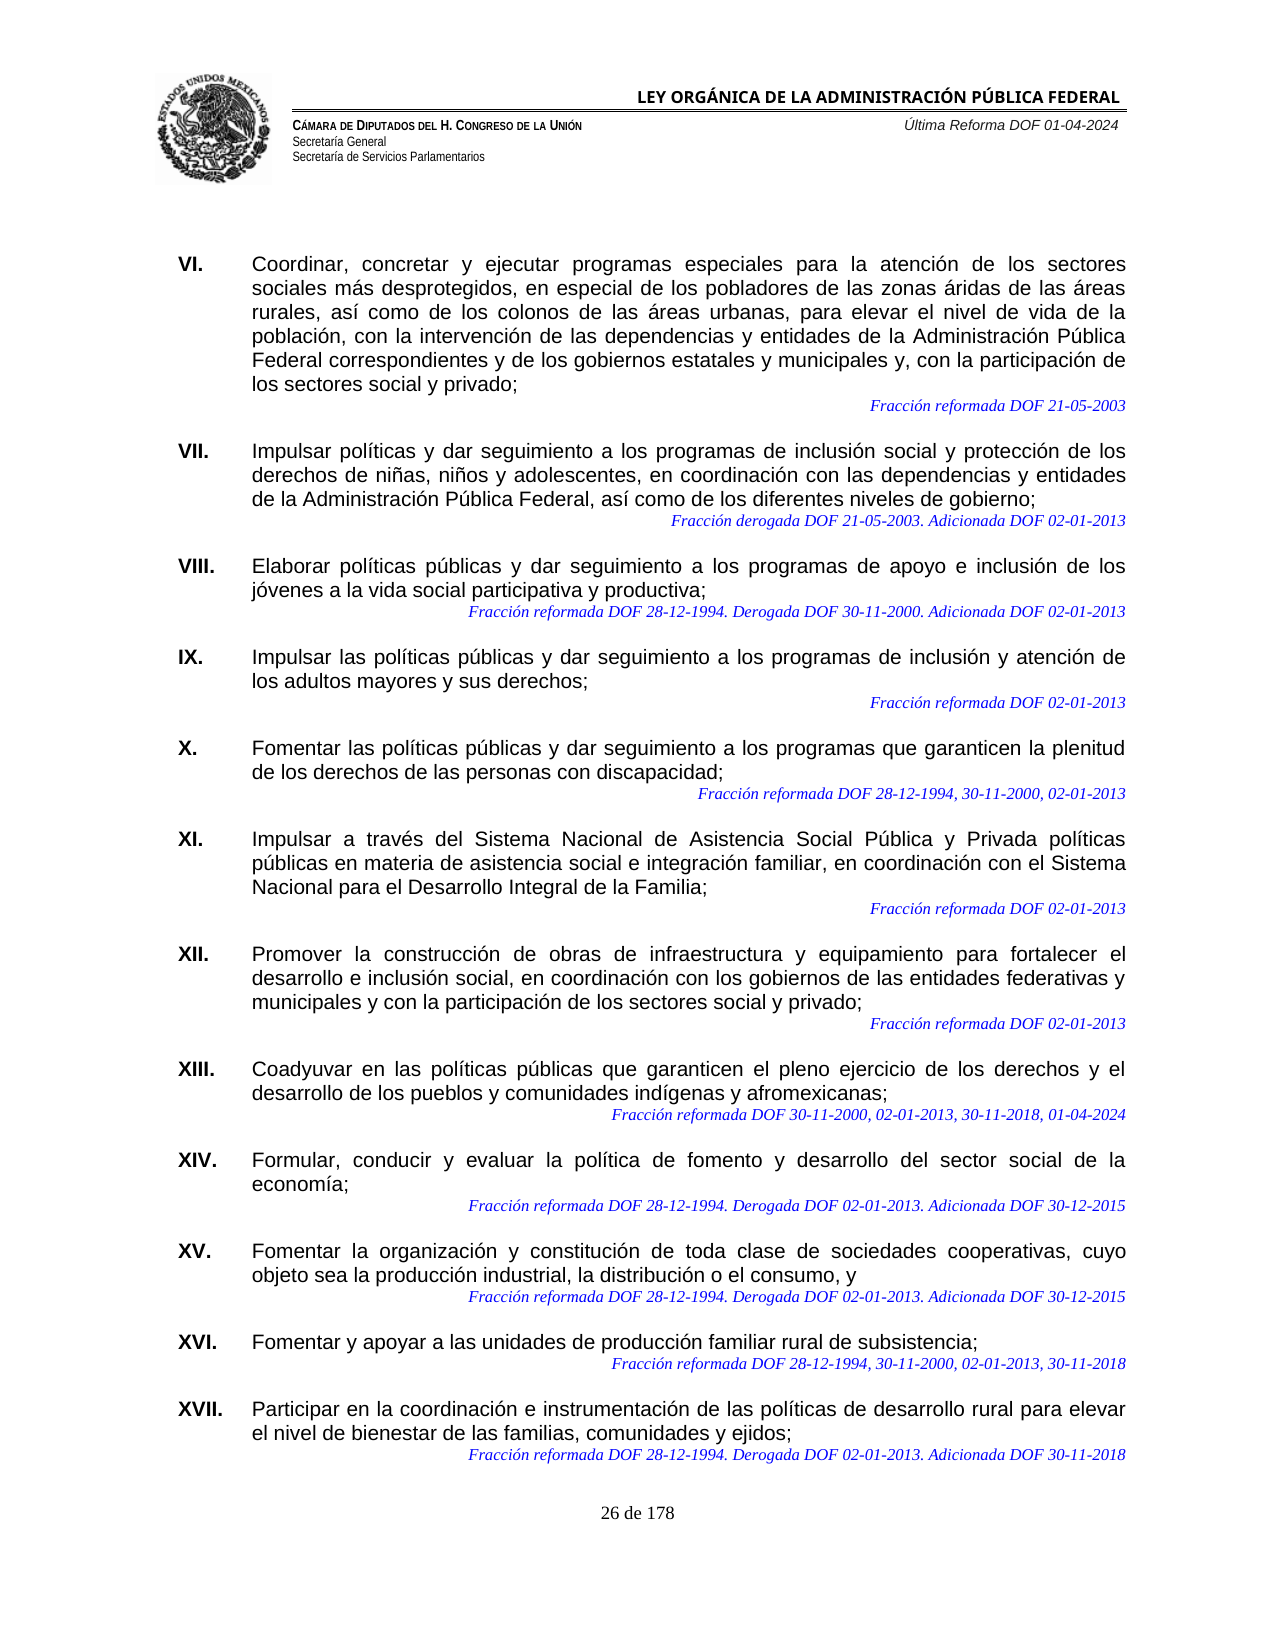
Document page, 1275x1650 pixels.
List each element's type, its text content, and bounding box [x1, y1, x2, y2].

text XIII. Coadyuvar en las políticas públicas que garanticen el pleno ejercicio de los derechos y el desarrollo de los pueblos y comunidades indígenas y afromexicanas; [178, 1057, 1127, 1105]
text Fracción derogada DOF 21-05-2003. Adicionada DOF 02-01-2013 [178, 511, 1127, 530]
text XII. Promover la construcción de obras de infraestructura y equipamiento para fortalecer el desarrollo e inclusión social, en coordinación con los gobiernos de las entidades federativas y municipales y con la participación de los sectores social y privado; [178, 942, 1127, 1014]
text XV. Fomentar la organización y constitución de toda clase de sociedades cooperativas, cuyo objeto sea la producción industrial, la distribución o el consumo, y [178, 1239, 1127, 1287]
text VI. Coordinar, concretar y ejecutar programas especiales para la atención de los sectores sociales más desprotegidos, en especial de los pobladores de las zonas áridas de las áreas rurales, así como de los colonos de las áreas urbanas, para elevar el nivel de vida de la población, con la intervención de las dependencias y entidades de la Administración Pública Federal correspondientes y de los gobiernos estatales y municipales y, con la participación de los sectores social y privado; [178, 252, 1127, 396]
text VIII. Elaborar políticas públicas y dar seguimiento a los programas de apoyo e inclusión de los jóvenes a la vida social participativa y productiva; [178, 554, 1127, 602]
text IX. Impulsar las políticas públicas y dar seguimiento a los programas de inclusión y atención de los adultos mayores y sus derechos; [178, 645, 1127, 693]
text XVII. Participar en la coordinación e instrumentación de las políticas de desarrollo rural para elevar el nivel de bienestar de las familias, comunidades y ejidos; [178, 1397, 1127, 1445]
text Fracción reformada DOF 02-01-2013 [178, 693, 1127, 712]
text Fracción reformada DOF 28-12-1994. Derogada DOF 02-01-2013. Adicionada DOF 30-12-2015 [178, 1287, 1127, 1306]
text XI. Impulsar a través del Sistema Nacional de Asistencia Social Pública y Privada políticas públicas en materia de asistencia social e integración familiar, en coordinación con el Sistema Nacional para el Desarrollo Integral de la Familia; [178, 827, 1127, 899]
text Fracción reformada DOF 02-01-2013 [178, 1014, 1127, 1033]
text VII. Impulsar políticas y dar seguimiento a los programas de inclusión social y protección de los derechos de niñas, niños y adolescentes, en coordinación con las dependencias y entidades de la Administración Pública Federal, así como de los diferentes niveles de gobierno; [178, 439, 1127, 511]
text X. Fomentar las políticas públicas y dar seguimiento a los programas que garanticen la plenitud de los derechos de las personas con discapacidad; [178, 736, 1127, 784]
text Fracción reformada DOF 02-01-2013 [178, 899, 1127, 918]
text Fracción reformada DOF 28-12-1994. Derogada DOF 02-01-2013. Adicionada DOF 30-11-2018 [178, 1445, 1127, 1464]
text XVI. Fomentar y apoyar a las unidades de producción familiar rural de subsistencia; [178, 1330, 1127, 1354]
text Fracción reformada DOF 28-12-1994. Derogada DOF 02-01-2013. Adicionada DOF 30-12-2015 [178, 1196, 1127, 1215]
text XIV. Formular, conducir y evaluar la política de fomento y desarrollo del sector social de la economía; [178, 1148, 1127, 1196]
text Fracción reformada DOF 30-11-2000, 02-01-2013, 30-11-2018, 01-04-2024 [178, 1105, 1127, 1124]
text Fracción reformada DOF 28-12-1994, 30-11-2000, 02-01-2013 [178, 784, 1127, 803]
text Fracción reformada DOF 28-12-1994. Derogada DOF 30-11-2000. Adicionada DOF 02-01-2013 [178, 602, 1127, 621]
text Fracción reformada DOF 28-12-1994, 30-11-2000, 02-01-2013, 30-11-2018 [178, 1354, 1127, 1373]
text Fracción reformada DOF 21-05-2003 [178, 396, 1127, 415]
